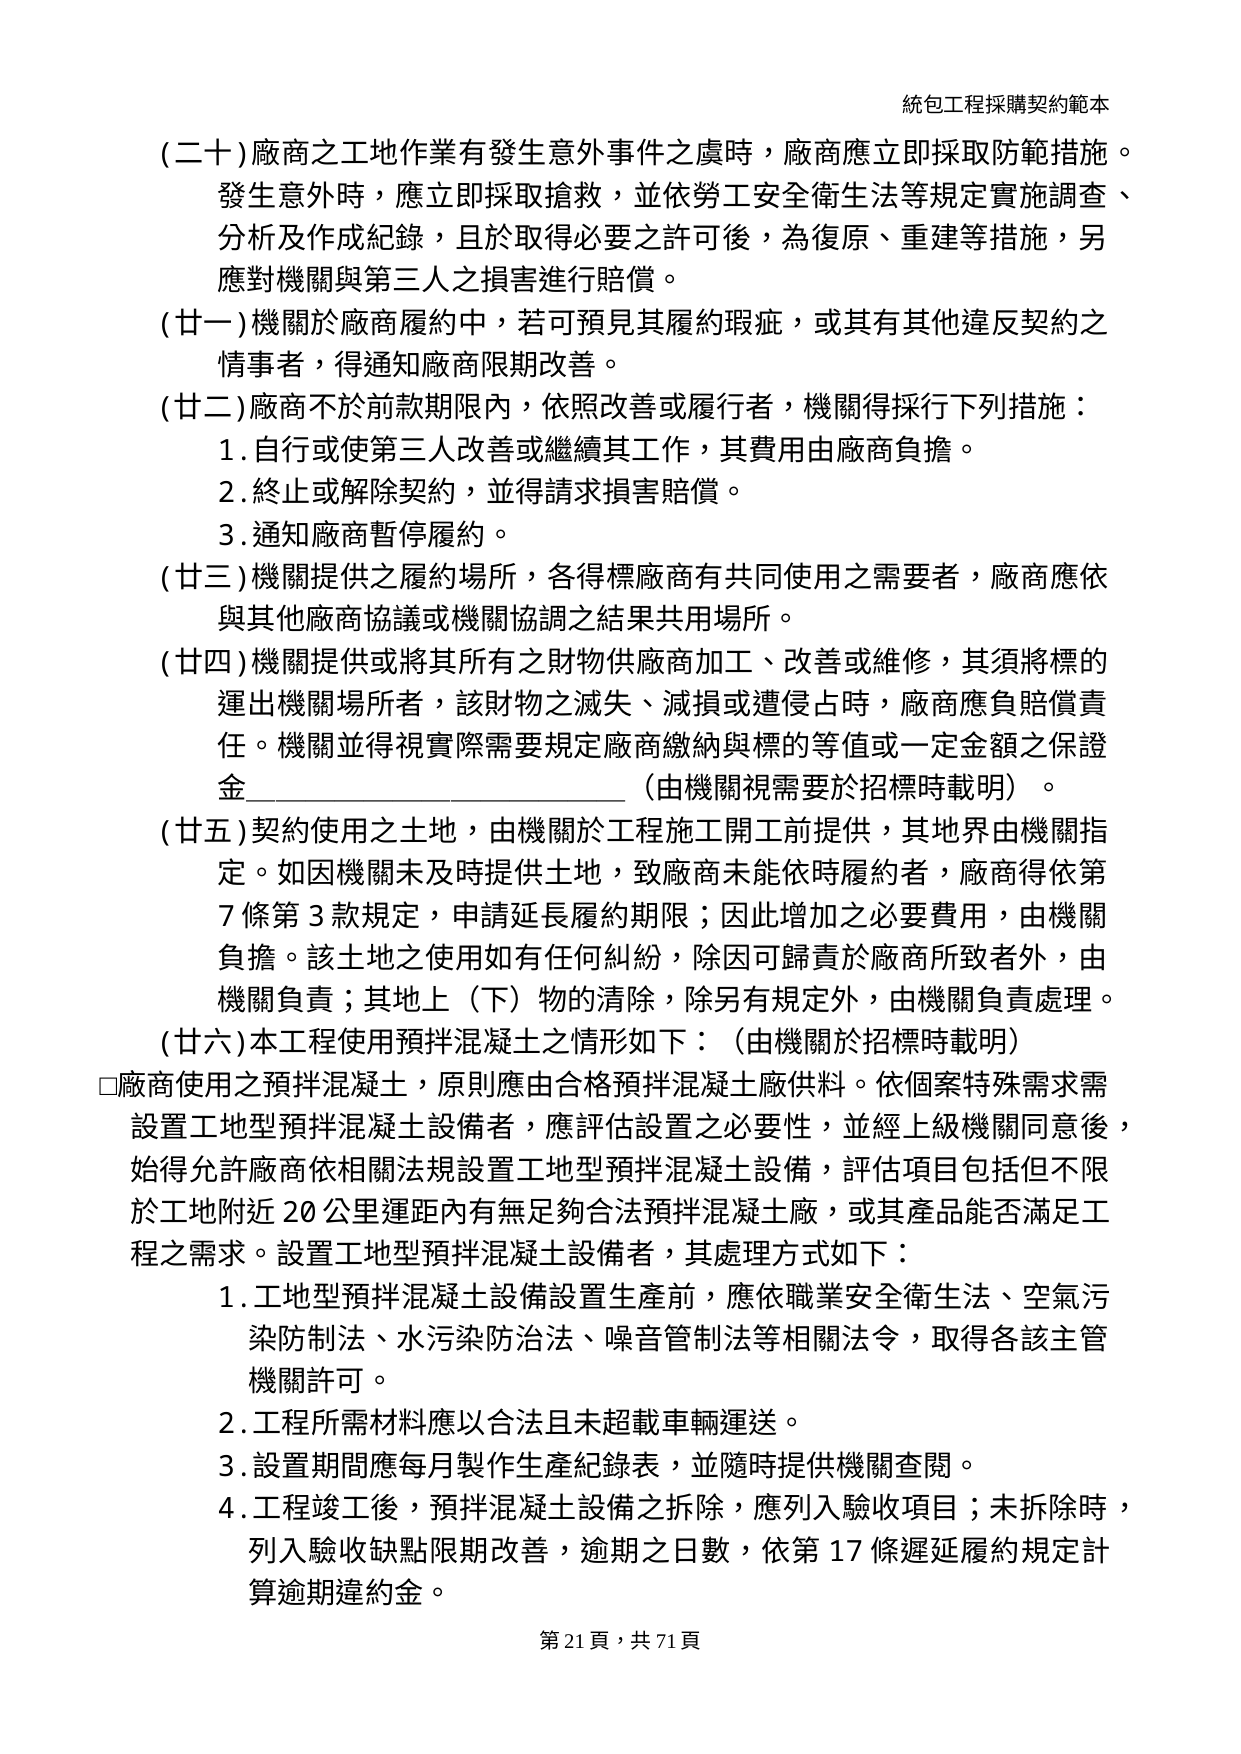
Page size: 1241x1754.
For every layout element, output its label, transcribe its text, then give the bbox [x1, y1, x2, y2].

text (廿一)機關於廠商履約中，若可預見其履約瑕疵，或其有其他違反契約之情事者，得通知廠商限期改善。 [156, 299, 1110, 384]
text (廿二)廠商不於前款期限內，依照改善或履行者，機關得採行下列措施： [156, 384, 1110, 426]
text (廿三)機關提供之履約場所，各得標廠商有共同使用之需要者，廠商應依與其他廠商協議或機關協調之結果共用場所。 [156, 553, 1110, 638]
text 1.自行或使第三人改善或繼續其工作，其費用由廠商負擔。 [217, 426, 1110, 469]
text 2.工程所需材料應以合法且未超載車輛運送。 [217, 1400, 1110, 1442]
text 1.工地型預拌混凝土設備設置生產前，應依職業安全衛生法、空氣污染防制法、水污染防治法、噪音管制法等相關法令，取得各該主管機關許可。 [217, 1273, 1110, 1400]
text (二十)廠商之工地作業有發生意外事件之虞時，廠商應立即採取防範措施。發生意外時，應立即採取搶救，並依勞工安全衛生法等規定實施調查、分析及作成紀錄，且於取得必要之許可後，為復原、重建等措施，另應對機關與第三人之損害進行賠償。 [156, 130, 1110, 299]
text (廿六)本工程使用預拌混凝土之情形如下：（由機關於招標時載明） [156, 1019, 1110, 1061]
text 2.終止或解除契約，並得請求損害賠償。 [217, 469, 1110, 511]
text □廠商使用之預拌混凝土，原則應由合格預拌混凝土廠供料。依個案特殊需求需設置工地型預拌混凝土設備者，應評估設置之必要性，並經上級機關同意後，始得允許廠商依相關法規設置工地型預拌混凝土設備，評估項目包括但不限於工地附近20公里運距內有無足夠合法預拌混凝土廠，或其產品能否滿足工程之需求。設置工地型預拌混凝土設備者，其處理方式如下： [99, 1061, 1110, 1273]
text 4.工程竣工後，預拌混凝土設備之拆除，應列入驗收項目；未拆除時，列入驗收缺點限期改善，逾期之日數，依第17條遲延履約規定計算逾期違約金。 [217, 1485, 1110, 1612]
text 3.設置期間應每月製作生產紀錄表，並隨時提供機關查閱。 [217, 1442, 1110, 1485]
text 3.通知廠商暫停履約。 [217, 511, 1110, 553]
text (廿四)機關提供或將其所有之財物供廠商加工、改善或維修，其須將標的運出機關場所者，該財物之滅失、減損或遭侵占時，廠商應負賠償責任。機關並得視實際需要規定廠商繳納與標的等值或一定金額之保證金＿＿＿＿＿＿＿＿＿＿＿＿＿（由機關視需要於招標時載明）。 [156, 638, 1110, 807]
text (廿五)契約使用之土地，由機關於工程施工開工前提供，其地界由機關指定。如因機關未及時提供土地，致廠商未能依時履約者，廠商得依第7條第3款規定，申請延長履約期限；因此增加之必要費用，由機關負擔。該土地之使用如有任何糾紛，除因可歸責於廠商所致者外，由機關負責；其地上（下）物的清除，除另有規定外，由機關負責處理。 [156, 807, 1110, 1019]
